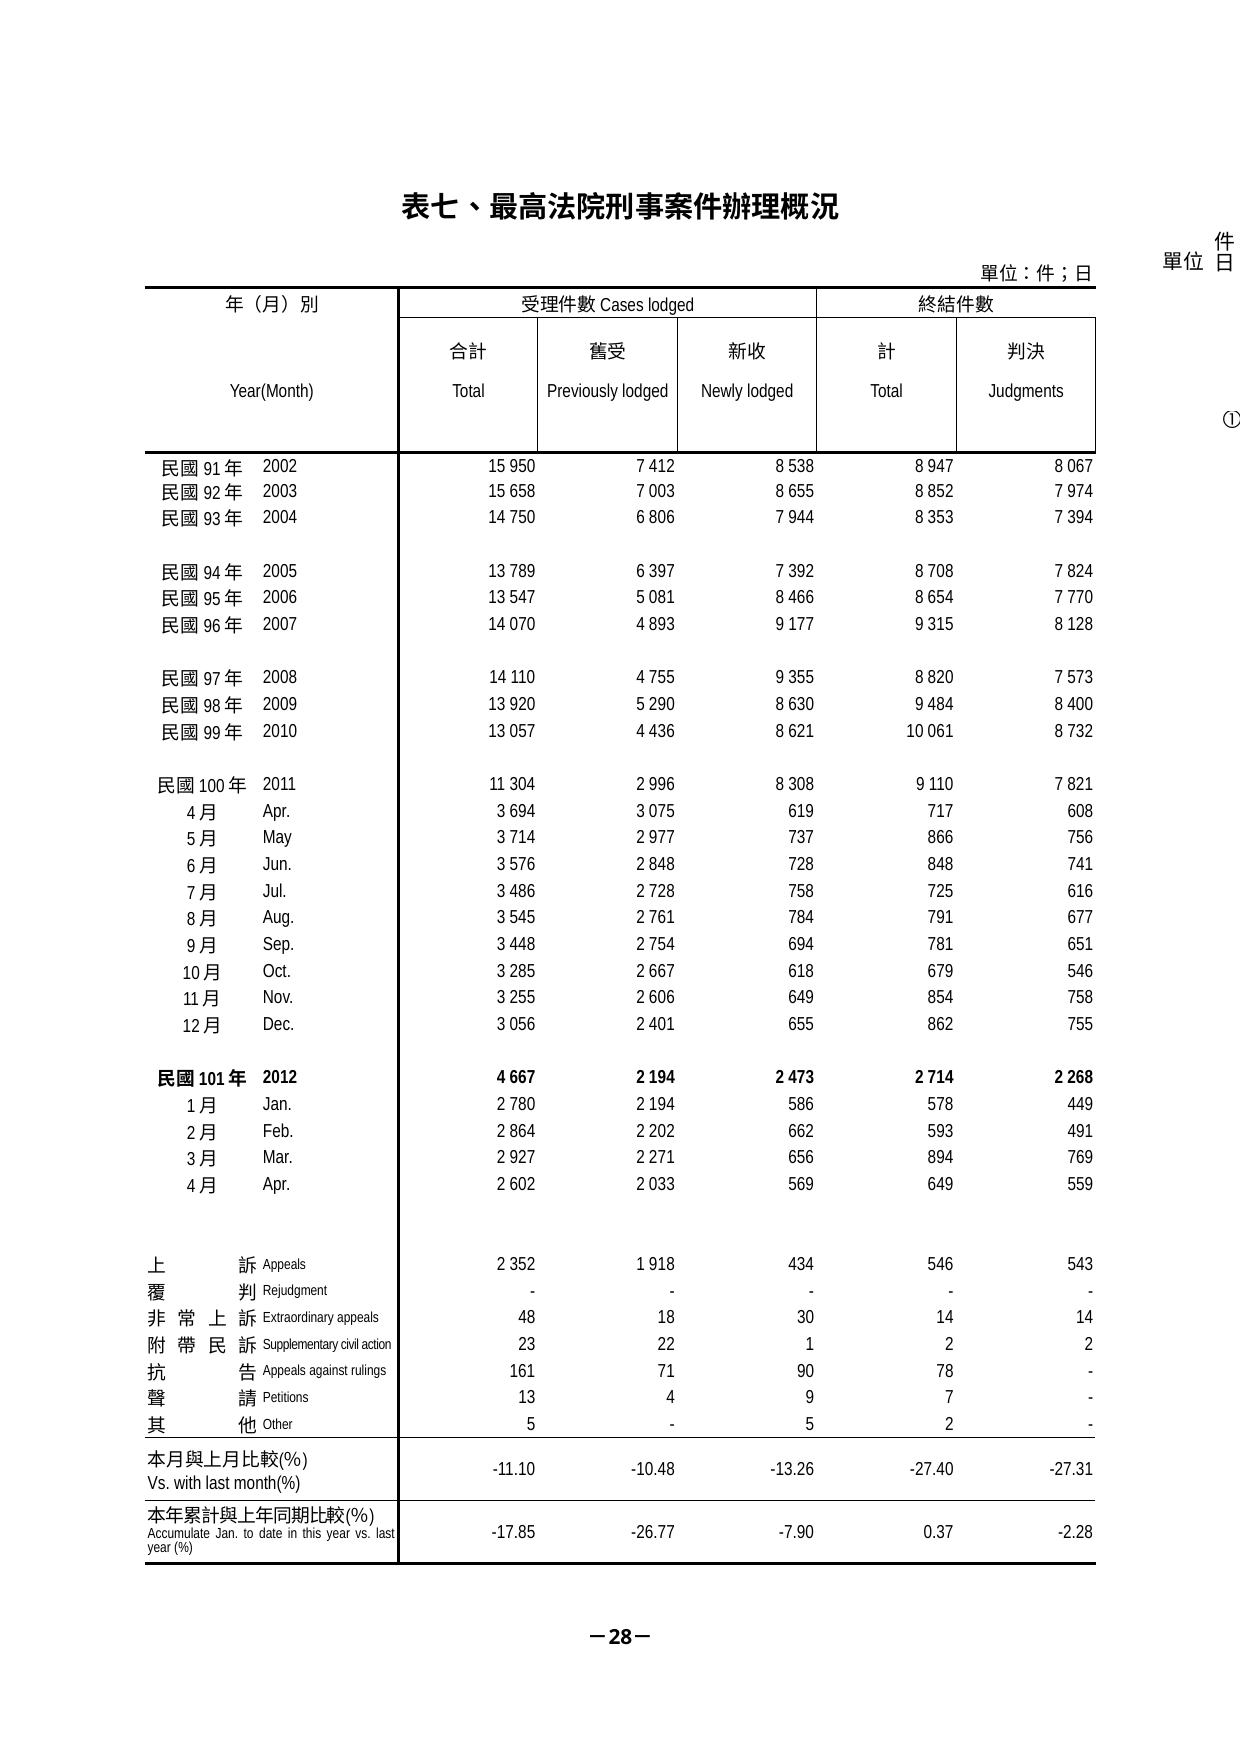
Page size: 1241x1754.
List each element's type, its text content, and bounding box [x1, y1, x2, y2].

table_cell 2 848 [538, 851, 677, 877]
table_cell 894 [817, 1144, 956, 1171]
table_cell 3 075 [538, 797, 677, 824]
table_cell 11 304 [400, 771, 538, 797]
table_cell 9 [677, 1384, 817, 1411]
table_cell [817, 531, 956, 557]
table_cell 616 [956, 877, 1096, 904]
table_cell 546 [817, 1251, 956, 1277]
table_cell 3 056 [400, 1011, 538, 1037]
table_cell 569 [677, 1171, 817, 1197]
table_cell 12月 [145, 1011, 260, 1037]
table_cell Judgments [957, 380, 1095, 451]
table_cell 5 290 [538, 691, 677, 717]
table_cell -2.28 [956, 1500, 1096, 1562]
table_cell 上訴 [145, 1251, 260, 1277]
table_cell 舊受 [538, 318, 677, 380]
table_cell Feb. [260, 1117, 397, 1144]
table_cell 8 820 [817, 664, 956, 691]
table_cell 543 [956, 1251, 1096, 1277]
table_cell [145, 744, 260, 771]
table_cell 8 353 [817, 504, 956, 531]
table_cell 14 [817, 1304, 956, 1331]
table_cell -7.90 [677, 1501, 817, 1562]
table_cell 本月與上月比較(％) Vs. with last month(%) [145, 1438, 397, 1500]
table_cell 8 630 [677, 691, 817, 717]
table_cell - [400, 1277, 538, 1304]
table_cell 2010 [260, 717, 397, 744]
table_cell [538, 1197, 677, 1224]
table_cell 13 920 [400, 691, 538, 717]
table_header 終結件數 [817, 289, 1096, 317]
table_cell 4 [538, 1384, 677, 1411]
table_cell Previously lodged [538, 380, 677, 451]
table_cell 758 [677, 877, 817, 904]
table_cell Mar. [260, 1144, 397, 1171]
table_cell Other [260, 1411, 397, 1437]
table_cell 新收 [678, 318, 816, 380]
text [1162, 237, 1212, 245]
table_cell [260, 1224, 397, 1251]
table_cell [145, 1197, 260, 1224]
table_cell 本年累計與上年同期比較(％) Accumulate Jan. to date in this year vs. last year (%) [145, 1501, 397, 1562]
table_cell [538, 1037, 677, 1064]
table_cell 2 194 [538, 1064, 677, 1091]
table_cell [400, 1224, 538, 1251]
table_cell Apr. [260, 797, 397, 824]
table_cell 655 [677, 1011, 817, 1037]
table_cell Appeals against rulings [260, 1357, 397, 1384]
table_cell 7 003 [538, 477, 677, 504]
table_cell Petitions [260, 1384, 397, 1411]
table_cell May [260, 824, 397, 851]
table_cell 3 486 [400, 877, 538, 904]
table_cell 618 [677, 957, 817, 984]
table_cell 4 667 [400, 1064, 538, 1091]
table_cell 7 944 [677, 504, 817, 531]
table_cell 6 397 [538, 557, 677, 584]
table_cell - [817, 1277, 956, 1304]
table_cell [677, 744, 817, 771]
table_cell 9 315 [817, 611, 956, 637]
table_cell 3 694 [400, 797, 538, 824]
table_cell 13 [400, 1384, 538, 1411]
table_cell 2 977 [538, 824, 677, 851]
table_cell [538, 531, 677, 557]
table_cell Sep. [260, 931, 397, 957]
table_cell - [538, 1411, 677, 1437]
table_cell 2 728 [538, 877, 677, 904]
table_cell 13 057 [400, 717, 538, 744]
table_header 年（月）別 [145, 289, 397, 380]
table_cell 7 824 [956, 557, 1096, 584]
table_cell [538, 637, 677, 664]
table_cell 14 [956, 1304, 1096, 1331]
table_cell [817, 1037, 956, 1064]
table_cell 559 [956, 1171, 1096, 1197]
table_cell 9 355 [677, 664, 817, 691]
table_cell - [956, 1357, 1096, 1384]
table_cell - [956, 1277, 1096, 1304]
table_cell 2 033 [538, 1171, 677, 1197]
table_cell 民國 97年 [145, 664, 260, 691]
table_cell -27.40 [817, 1438, 956, 1500]
table_cell 656 [677, 1144, 817, 1171]
table_cell [538, 744, 677, 771]
table_cell [677, 531, 817, 557]
table_cell Jun. [260, 851, 397, 877]
table_cell 3 448 [400, 931, 538, 957]
table_cell 民國100年 [145, 771, 260, 797]
table_cell 2 202 [538, 1117, 677, 1144]
table_cell 8 128 [956, 611, 1096, 637]
table_cell 2 714 [817, 1064, 956, 1091]
table_cell 14 110 [400, 664, 538, 691]
table_cell 2 927 [400, 1144, 538, 1171]
table_cell 741 [956, 851, 1096, 877]
table_cell -11.10 [400, 1438, 538, 1500]
table_cell [677, 637, 817, 664]
table_cell 14 070 [400, 611, 538, 637]
table_cell 78 [817, 1357, 956, 1384]
table_header 受理件數Cases lodged [400, 289, 816, 317]
table_cell 2011 [260, 771, 397, 797]
table_cell [956, 1197, 1096, 1224]
table_cell 4 893 [538, 611, 677, 637]
table_cell 2003 [260, 477, 397, 504]
table_cell 9 484 [817, 691, 956, 717]
table_cell 756 [956, 824, 1096, 851]
table_cell 30 [677, 1304, 817, 1331]
table_cell 14 750 [400, 504, 538, 531]
table_cell [677, 1224, 817, 1251]
table_cell 90 [677, 1357, 817, 1384]
table_cell Supplementary civil action [260, 1331, 397, 1357]
table_cell - [538, 1277, 677, 1304]
table_cell 7 412 [538, 454, 677, 477]
text [1162, 270, 1240, 277]
table_cell 2 268 [956, 1064, 1096, 1091]
table_cell 2 761 [538, 904, 677, 931]
table_cell [260, 531, 397, 557]
table_cell [145, 1037, 260, 1064]
table_cell [538, 1224, 677, 1251]
table_cell 合計 [400, 318, 537, 380]
table_cell Nov. [260, 984, 397, 1011]
table_cell -13.26 [677, 1438, 817, 1500]
table_cell [956, 744, 1096, 771]
table_cell [400, 1197, 538, 1224]
table_cell 民國 95年 [145, 584, 260, 611]
table_cell 2 194 [538, 1091, 677, 1117]
table_cell 3 255 [400, 984, 538, 1011]
table_cell 18 [538, 1304, 677, 1331]
table_cell 8 067 [956, 454, 1096, 477]
table_cell Newly lodged [678, 380, 816, 451]
table_cell 2007 [260, 611, 397, 637]
table_cell [817, 1224, 956, 1251]
text 單位：件；日 [148, 259, 1092, 286]
table_cell Aug. [260, 904, 397, 931]
table_cell 4 436 [538, 717, 677, 744]
table_cell 608 [956, 797, 1096, 824]
table_cell 覆判 [145, 1277, 260, 1304]
table_cell 758 [956, 984, 1096, 1011]
table_cell [400, 1037, 538, 1064]
table_cell 48 [400, 1304, 538, 1331]
table_cell 2 [817, 1411, 956, 1437]
table_cell -10.48 [538, 1438, 677, 1500]
table_cell - [677, 1277, 817, 1304]
table_cell [677, 1037, 817, 1064]
table_cell 3 714 [400, 824, 538, 851]
table_cell Appeals [260, 1251, 397, 1277]
table_cell 491 [956, 1117, 1096, 1144]
table_cell 728 [677, 851, 817, 877]
table_cell 9月 [145, 931, 260, 957]
table_cell 7月 [145, 877, 260, 904]
table_cell 3 545 [400, 904, 538, 931]
table_cell 4月 [145, 1171, 260, 1197]
table_cell 2月 [145, 1117, 260, 1144]
table_cell 2012 [260, 1064, 397, 1091]
table_cell 13 547 [400, 584, 538, 611]
table_cell 578 [817, 1091, 956, 1117]
table_cell 862 [817, 1011, 956, 1037]
table_cell - [956, 1411, 1096, 1437]
table_cell 1月 [145, 1091, 260, 1117]
table_cell 866 [817, 824, 956, 851]
table_cell 848 [817, 851, 956, 877]
table_cell 619 [677, 797, 817, 824]
table_cell 2002 [260, 454, 397, 477]
table_cell 725 [817, 877, 956, 904]
table_cell [956, 637, 1096, 664]
table_cell 抗告 [145, 1357, 260, 1384]
table_cell [956, 1224, 1096, 1251]
table_cell 8 621 [677, 717, 817, 744]
table_cell 2008 [260, 664, 397, 691]
table_cell 6月 [145, 851, 260, 877]
table_cell 1 918 [538, 1251, 677, 1277]
table_cell 15 658 [400, 477, 538, 504]
table_cell 71 [538, 1357, 677, 1384]
table_cell Total [817, 380, 956, 451]
table_cell [145, 637, 260, 664]
table_cell Rejudgment [260, 1277, 397, 1304]
table_cell 8 654 [817, 584, 956, 611]
table_cell - [956, 1384, 1096, 1411]
table_cell 737 [677, 824, 817, 851]
table_cell 8 308 [677, 771, 817, 797]
table_cell [145, 531, 260, 557]
table_cell 7 821 [956, 771, 1096, 797]
table_cell 2 [817, 1331, 956, 1357]
table_cell 7 394 [956, 504, 1096, 531]
table_cell Apr. [260, 1171, 397, 1197]
table_cell 717 [817, 797, 956, 824]
table_cell 8 852 [817, 477, 956, 504]
table_cell 8 708 [817, 557, 956, 584]
table_cell 161 [400, 1357, 538, 1384]
table_cell 附帶民訴 [145, 1331, 260, 1357]
text 件日 [1212, 231, 1240, 274]
table_cell Jan. [260, 1091, 397, 1117]
table_cell 546 [956, 957, 1096, 984]
table_cell 679 [817, 957, 956, 984]
table_cell [817, 1197, 956, 1224]
table_cell 民國 91年 [145, 454, 260, 477]
table_cell Year(Month) [145, 380, 397, 451]
table_cell [400, 637, 538, 664]
table_cell 計 [817, 318, 956, 380]
table_cell [260, 1037, 397, 1064]
table_cell 784 [677, 904, 817, 931]
table_cell 9 110 [817, 771, 956, 797]
table_cell 2 606 [538, 984, 677, 1011]
table_cell 2006 [260, 584, 397, 611]
table_cell 2 780 [400, 1091, 538, 1117]
table_header 年（月）別 [1220, 410, 1240, 431]
table_cell 854 [817, 984, 956, 1011]
table_cell 586 [677, 1091, 817, 1117]
table_cell 2 473 [677, 1064, 817, 1091]
table_cell 593 [817, 1117, 956, 1144]
table_cell 判決 [957, 318, 1095, 380]
table_cell 5 [400, 1411, 538, 1437]
table_cell 2 271 [538, 1144, 677, 1171]
table_cell 8 400 [956, 691, 1096, 717]
table_cell 4月 [145, 797, 260, 824]
table_cell 7 392 [677, 557, 817, 584]
table_cell 11月 [145, 984, 260, 1011]
table_cell 2 [956, 1331, 1096, 1357]
table_cell 民國101年 [145, 1064, 260, 1091]
table_cell [956, 1037, 1096, 1064]
table_cell 2 864 [400, 1117, 538, 1144]
table_cell 23 [400, 1331, 538, 1357]
table_cell 民國 99年 [145, 717, 260, 744]
table_cell 1 [677, 1331, 817, 1357]
table_cell 2 996 [538, 771, 677, 797]
table_cell 民國 92年 [145, 477, 260, 504]
table_cell 8 732 [956, 717, 1096, 744]
table_cell 其他 [145, 1411, 260, 1437]
table_cell 9 177 [677, 611, 817, 637]
table_cell -26.77 [538, 1501, 677, 1562]
table_cell [260, 637, 397, 664]
table_cell [400, 531, 538, 557]
table_cell 2 352 [400, 1251, 538, 1277]
table_cell 5 [677, 1411, 817, 1437]
table_cell 8 947 [817, 454, 956, 477]
table_cell -27.31 [956, 1437, 1096, 1500]
table_cell 755 [956, 1011, 1096, 1037]
table_cell 0.37 [817, 1501, 956, 1562]
table_cell 651 [956, 931, 1096, 957]
table_cell 3 576 [400, 851, 538, 877]
table_cell 781 [817, 931, 956, 957]
text 表七、最高法院刑事案件辦理概況 [148, 183, 1092, 225]
table_cell 677 [956, 904, 1096, 931]
table_cell 民國 94年 [145, 557, 260, 584]
table_cell Jul. [260, 877, 397, 904]
table_cell 8 655 [677, 477, 817, 504]
table_cell Dec. [260, 1011, 397, 1037]
table_cell 民國 96年 [145, 611, 260, 637]
table_cell 449 [956, 1091, 1096, 1117]
table_cell 10 061 [817, 717, 956, 744]
table_cell [956, 531, 1096, 557]
table_cell 3 285 [400, 957, 538, 984]
table_cell [817, 744, 956, 771]
table_cell 769 [956, 1144, 1096, 1171]
table_cell 2 754 [538, 931, 677, 957]
table_cell 3月 [145, 1144, 260, 1171]
table_cell [677, 1197, 817, 1224]
table_cell Total [400, 380, 537, 451]
table_cell 662 [677, 1117, 817, 1144]
table_cell 10月 [145, 957, 260, 984]
table_cell 22 [538, 1331, 677, 1357]
table_cell 民國 98年 [145, 691, 260, 717]
table_cell [400, 744, 538, 771]
table_cell 7 [817, 1384, 956, 1411]
table_cell 7 770 [956, 584, 1096, 611]
table_cell -17.85 [400, 1501, 538, 1562]
table_cell 2004 [260, 504, 397, 531]
table_cell 7 974 [956, 477, 1096, 504]
table_cell 8 466 [677, 584, 817, 611]
table_cell 民國 93年 [145, 504, 260, 531]
table_cell Extraordinary appeals [260, 1304, 397, 1331]
table_cell [260, 744, 397, 771]
table_cell [145, 1224, 260, 1251]
table_cell 非常上訴 [145, 1304, 260, 1331]
table_cell 2009 [260, 691, 397, 717]
table_cell 791 [817, 904, 956, 931]
table_cell 2 667 [538, 957, 677, 984]
table_cell 649 [677, 984, 817, 1011]
text 單位： [1162, 245, 1212, 270]
table_cell 7 573 [956, 664, 1096, 691]
table_cell [260, 1197, 397, 1224]
table_cell 434 [677, 1251, 817, 1277]
table_cell 13 789 [400, 557, 538, 584]
table_cell 2 602 [400, 1171, 538, 1197]
table_cell 8月 [145, 904, 260, 931]
table_cell 8 538 [677, 454, 817, 477]
table_cell 15 950 [400, 454, 538, 477]
table_cell 649 [817, 1171, 956, 1197]
table_cell 4 755 [538, 664, 677, 691]
table_cell Oct. [260, 957, 397, 984]
table_cell [817, 637, 956, 664]
table_cell 2 401 [538, 1011, 677, 1037]
table_cell 6 806 [538, 504, 677, 531]
table_cell 694 [677, 931, 817, 957]
table_cell 2005 [260, 557, 397, 584]
table_cell 5 081 [538, 584, 677, 611]
table_cell 聲請 [145, 1384, 260, 1411]
table_cell 5月 [145, 824, 260, 851]
